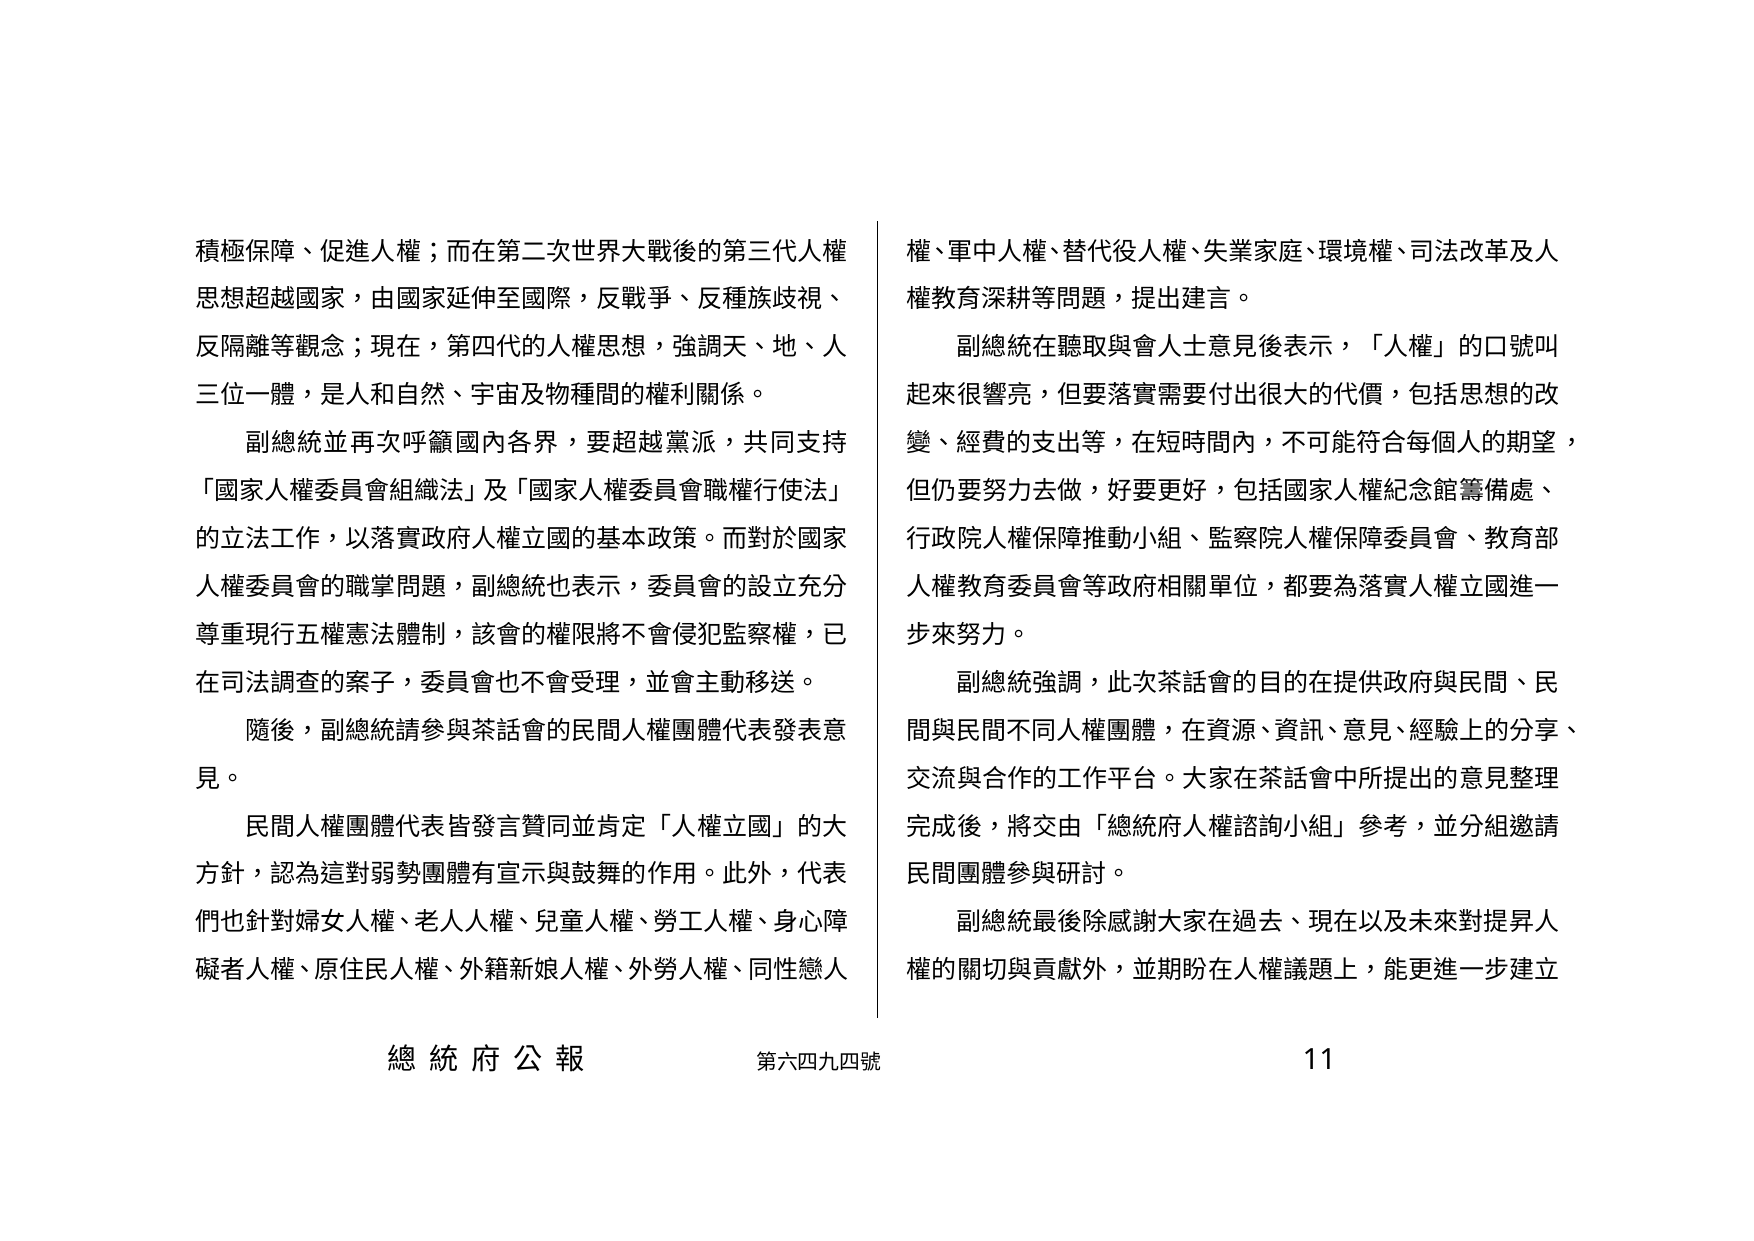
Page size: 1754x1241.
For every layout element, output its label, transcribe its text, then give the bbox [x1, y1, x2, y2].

text 積極保障、促進人權；而在第二次世界大戰後的第三代人權思想超越國家，由國家延伸至國際，反戰爭、反種族歧視、反隔離等觀念；現在，第四代的人權思想，強調天、地、人三位一體，是人和自然、宇宙及物種間的權利關係。 [195, 222, 847, 413]
text 隨後，副總統請參與茶話會的民間人權團體代表發表意見。 [195, 701, 847, 797]
text 副總統在聽取與會人士意見後表示，「人權」的口號叫起來很響亮，但要落實需要付出很大的代價，包括思想的改變、經費的支出等，在短時間內，不可能符合每個人的期望，但仍要努力去做，好要更好，包括國家人權紀念館籌備處、行政院人權保障推動小組、監察院人權保障委員會、教育部人權教育委員會等政府相關單位，都要為落實人權立國進一步來努力。 [907, 317, 1559, 653]
text 副總統最後除感謝大家在過去、現在以及未來對提昇人權的關切與貢獻外，並期盼在人權議題上，能更進一步建立 [907, 892, 1559, 988]
text 副總統並再次呼籲國內各界，要超越黨派，共同支持「國家人權委員會組織法」及「國家人權委員會職權行使法」的立法工作，以落實政府人權立國的基本政策。而對於國家人權委員會的職掌問題，副總統也表示，委員會的設立充分尊重現行五權憲法體制，該會的權限將不會侵犯監察權，已在司法調查的案子，委員會也不會受理，並會主動移送。 [195, 413, 847, 701]
text 權、軍中人權、替代役人權、失業家庭、環境權、司法改革及人權教育深耕等問題，提出建言。 [907, 222, 1559, 317]
text 民間人權團體代表皆發言贊同並肯定「人權立國」的大方針，認為這對弱勢團體有宣示與鼓舞的作用。此外，代表們也針對婦女人權、老人人權、兒童人權、勞工人權、身心障礙者人權、原住民人權、外籍新娘人權、外勞人權、同性戀人 [195, 797, 847, 988]
text 副總統強調，此次茶話會的目的在提供政府與民間、民間與民間不同人權團體，在資源、資訊、意見、經驗上的分享、交流與合作的工作平台。大家在茶話會中所提出的意見整理完成後，將交由「總統府人權諮詢小組」參考，並分組邀請民間團體參與研討。 [907, 653, 1559, 892]
